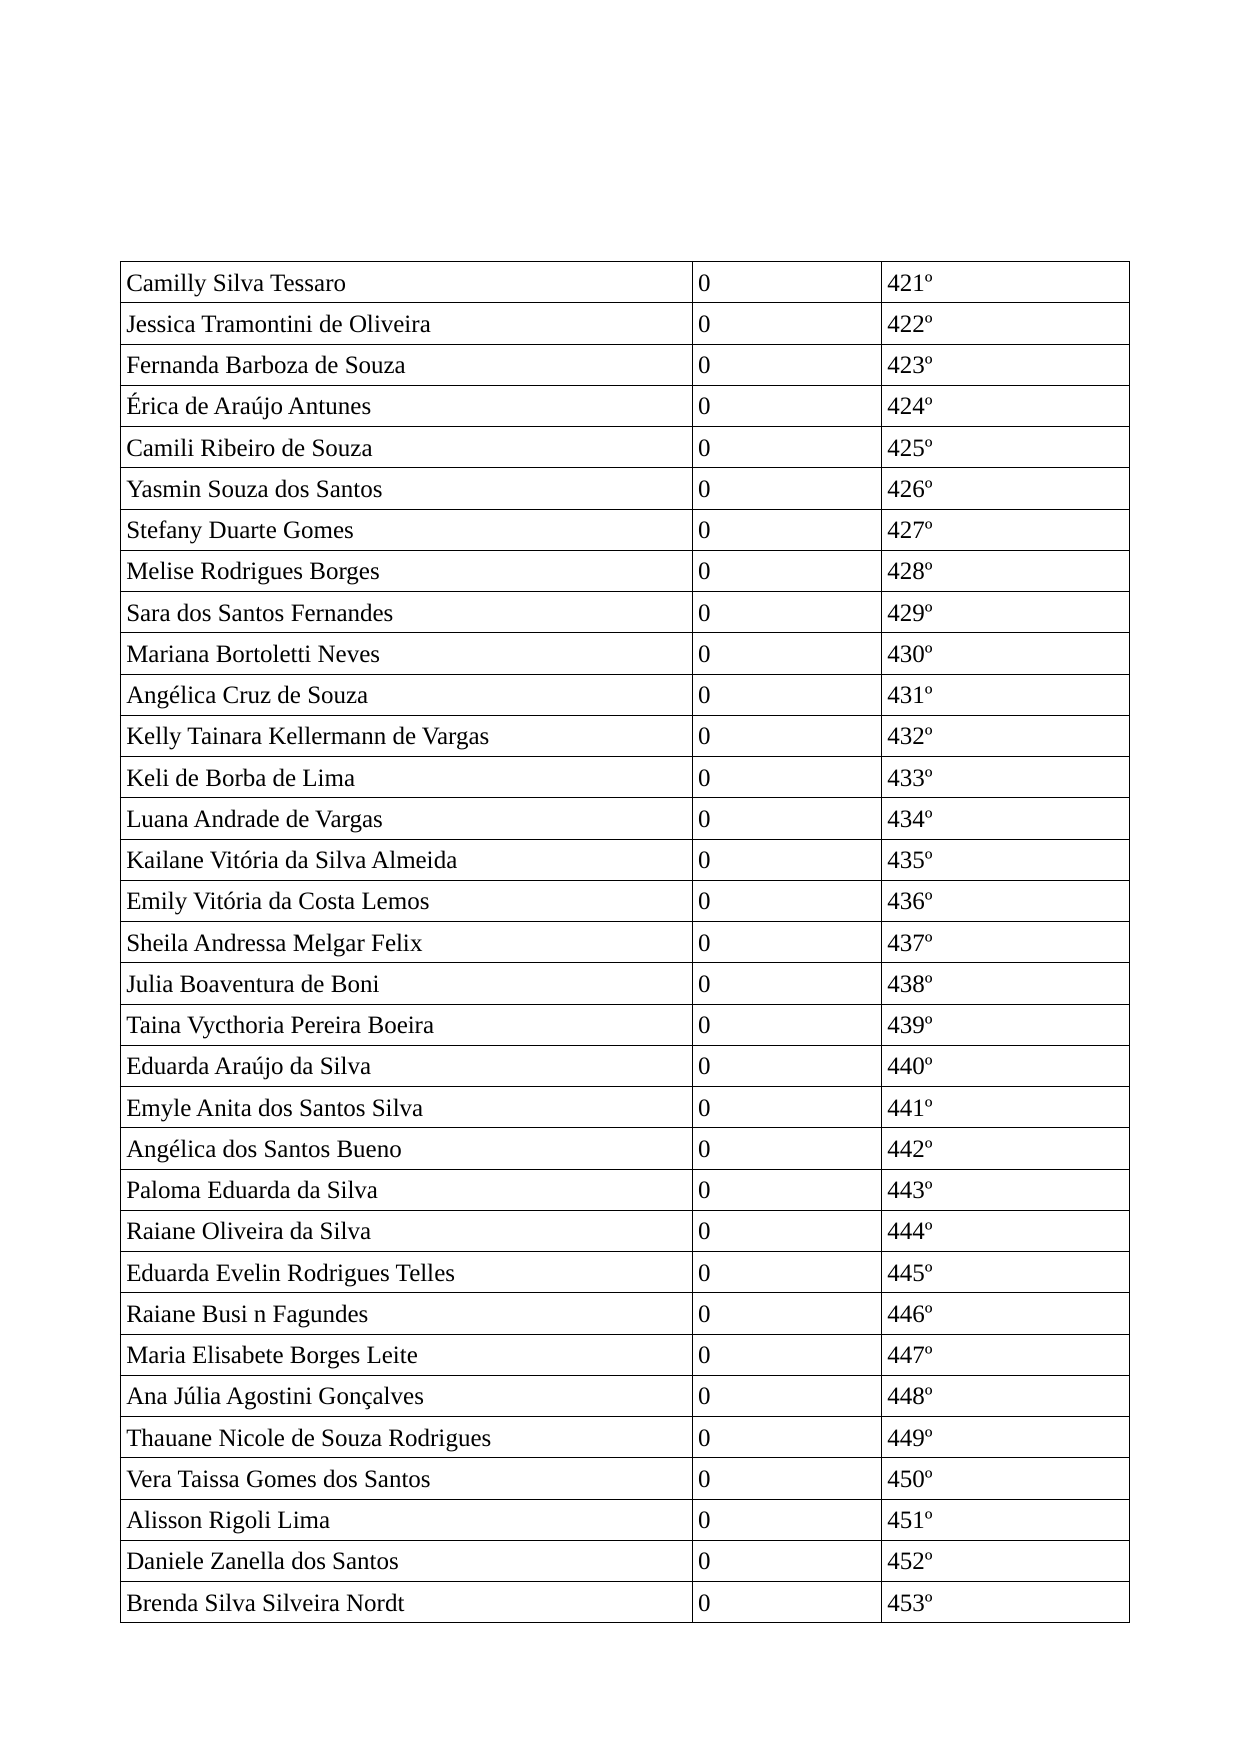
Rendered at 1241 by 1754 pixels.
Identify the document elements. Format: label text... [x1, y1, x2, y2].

table_cell Paloma Eduarda da Silva [121, 1170, 692, 1210]
table_cell 0 [693, 798, 881, 838]
table_cell 424º [882, 386, 1129, 426]
table_cell 428º [882, 551, 1129, 591]
table_cell Julia Boaventura de Boni [121, 963, 692, 1003]
table_cell Camilly Silva Tessaro [121, 262, 692, 302]
table_cell 0 [693, 592, 881, 632]
table_cell Eduarda Evelin Rodrigues Telles [121, 1252, 692, 1292]
table_cell Kelly Tainara Kellermann de Vargas [121, 716, 692, 756]
table_cell Alisson Rigoli Lima [121, 1500, 692, 1540]
table_cell 451º [882, 1500, 1129, 1540]
table_cell 0 [693, 1046, 881, 1086]
table_cell 443º [882, 1170, 1129, 1210]
table_cell Daniele Zanella dos Santos [121, 1541, 692, 1581]
table_cell 452º [882, 1541, 1129, 1581]
table_cell Emily Vitória da Costa Lemos [121, 881, 692, 921]
table_cell 446º [882, 1293, 1129, 1333]
table_cell Érica de Araújo Antunes [121, 386, 692, 426]
table_cell Mariana Bortoletti Neves [121, 633, 692, 673]
table_cell Taina Vycthoria Pereira Boeira [121, 1005, 692, 1045]
table_cell 0 [693, 1335, 881, 1375]
table_cell Melise Rodrigues Borges [121, 551, 692, 591]
table_cell 435º [882, 840, 1129, 880]
table_cell 437º [882, 922, 1129, 962]
table_cell 0 [693, 1417, 881, 1457]
table_cell 0 [693, 551, 881, 591]
table_cell 0 [693, 1500, 881, 1540]
table_cell 444º [882, 1211, 1129, 1251]
table_cell 0 [693, 922, 881, 962]
table_cell Kailane Vitória da Silva Almeida [121, 840, 692, 880]
table_cell 430º [882, 633, 1129, 673]
table_cell 425º [882, 427, 1129, 467]
table_cell 0 [693, 1293, 881, 1333]
table_cell Angélica Cruz de Souza [121, 675, 692, 715]
table_cell 0 [693, 963, 881, 1003]
table_cell 427º [882, 510, 1129, 550]
table_cell Emyle Anita dos Santos Silva [121, 1087, 692, 1127]
table_cell Camili Ribeiro de Souza [121, 427, 692, 467]
table_cell 0 [693, 1087, 881, 1127]
table_cell 429º [882, 592, 1129, 632]
table_cell Raiane Oliveira da Silva [121, 1211, 692, 1251]
table_cell Vera Taissa Gomes dos Santos [121, 1458, 692, 1498]
table_cell 0 [693, 1252, 881, 1292]
table_cell 449º [882, 1417, 1129, 1457]
table_cell 0 [693, 1128, 881, 1168]
table_cell 0 [693, 303, 881, 343]
table_cell Ana Júlia Agostini Gonçalves [121, 1376, 692, 1416]
table_cell Maria Elisabete Borges Leite [121, 1335, 692, 1375]
table_cell 448º [882, 1376, 1129, 1416]
table_cell 447º [882, 1335, 1129, 1375]
table_cell 0 [693, 1376, 881, 1416]
table_cell 436º [882, 881, 1129, 921]
table_cell Eduarda Araújo da Silva [121, 1046, 692, 1086]
table_cell 0 [693, 510, 881, 550]
table_cell 433º [882, 757, 1129, 797]
table_cell Yasmin Souza dos Santos [121, 468, 692, 508]
table_cell 0 [693, 262, 881, 302]
table_cell 0 [693, 1541, 881, 1581]
table_cell Sheila Andressa Melgar Felix [121, 922, 692, 962]
table_cell Sara dos Santos Fernandes [121, 592, 692, 632]
table_cell 0 [693, 427, 881, 467]
table_cell Raiane Busi n Fagundes [121, 1293, 692, 1333]
table_cell Angélica dos Santos Bueno [121, 1128, 692, 1168]
table_cell Jessica Tramontini de Oliveira [121, 303, 692, 343]
table_cell 423º [882, 345, 1129, 385]
table_cell Stefany Duarte Gomes [121, 510, 692, 550]
table_cell 422º [882, 303, 1129, 343]
table_cell 0 [693, 1211, 881, 1251]
table_cell 0 [693, 840, 881, 880]
table_cell 439º [882, 1005, 1129, 1045]
table_cell 431º [882, 675, 1129, 715]
table_cell 0 [693, 345, 881, 385]
table_cell 426º [882, 468, 1129, 508]
table_cell 0 [693, 1170, 881, 1210]
table_cell Thauane Nicole de Souza Rodrigues [121, 1417, 692, 1457]
table_cell Keli de Borba de Lima [121, 757, 692, 797]
table_cell 0 [693, 675, 881, 715]
table_cell 453º [882, 1582, 1129, 1622]
table_cell 434º [882, 798, 1129, 838]
table_cell 0 [693, 386, 881, 426]
table_cell 0 [693, 757, 881, 797]
table_cell 432º [882, 716, 1129, 756]
table_cell 0 [693, 468, 881, 508]
table_cell Brenda Silva Silveira Nordt [121, 1582, 692, 1622]
table_cell 438º [882, 963, 1129, 1003]
table_cell 0 [693, 716, 881, 756]
table_cell 450º [882, 1458, 1129, 1498]
table_cell 445º [882, 1252, 1129, 1292]
table_cell 440º [882, 1046, 1129, 1086]
table_cell 0 [693, 881, 881, 921]
table_cell Fernanda Barboza de Souza [121, 345, 692, 385]
table_cell 0 [693, 633, 881, 673]
table_cell 0 [693, 1458, 881, 1498]
table_cell 0 [693, 1582, 881, 1622]
table_cell 442º [882, 1128, 1129, 1168]
table_cell 0 [693, 1005, 881, 1045]
table_cell Luana Andrade de Vargas [121, 798, 692, 838]
table_cell 421º [882, 262, 1129, 302]
table_cell 441º [882, 1087, 1129, 1127]
